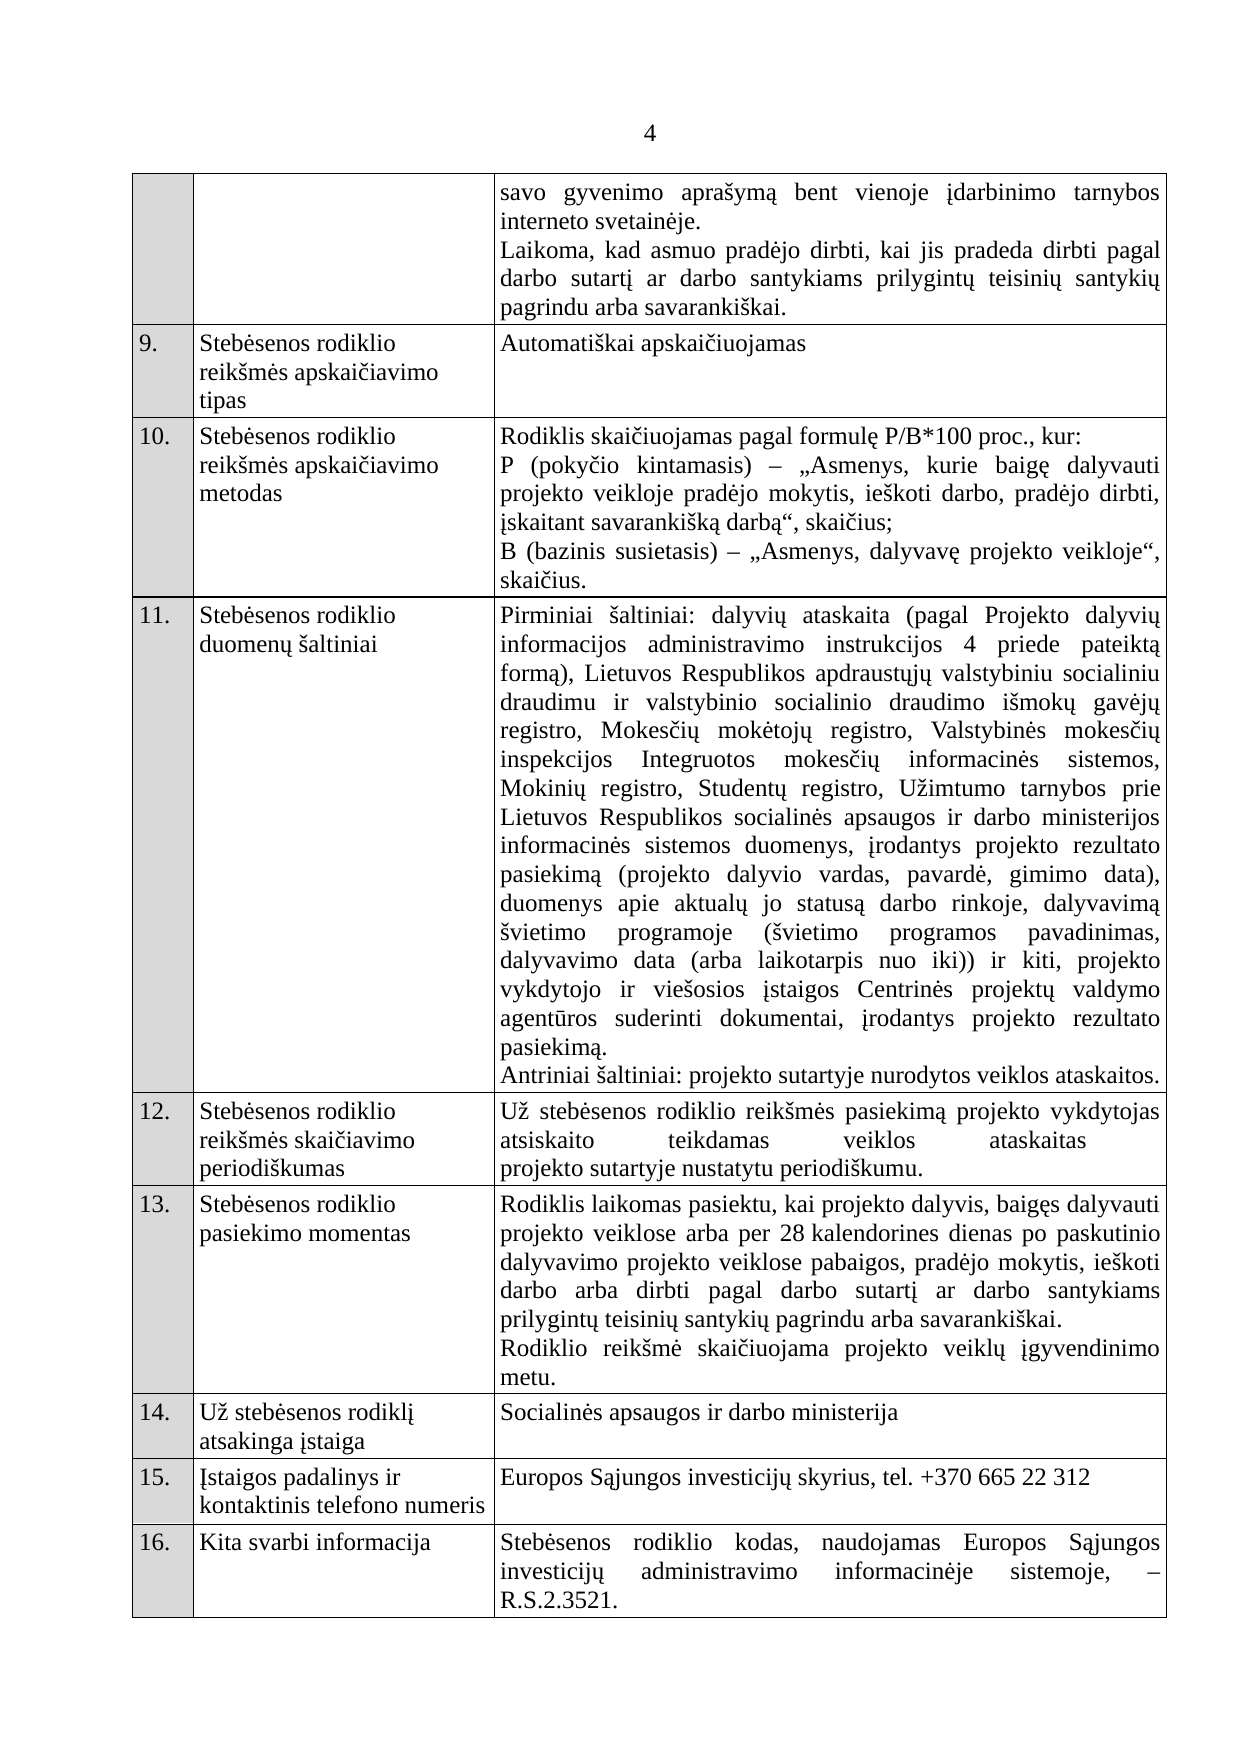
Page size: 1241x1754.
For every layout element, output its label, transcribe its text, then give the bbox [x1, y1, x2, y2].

table_cell Stebėsenos rodiklio duomenų šaltiniai [194, 598, 494, 1092]
table_cell Automatiškai apskaičiuojamas [495, 325, 1166, 417]
table_cell 12. [133, 1093, 193, 1185]
table_cell 16. [133, 1525, 193, 1617]
table_cell Stebėsenos rodiklio kodas, naudojamas Europos Sąjungos investicijų administravimo informacinėje sistemoje, – R.S.2.3521. [495, 1525, 1166, 1617]
table_cell 11. [133, 598, 193, 1092]
table_cell Už stebėsenos rodiklio reikšmės pasiekimą projekto vykdytojas atsiskaito teikdamas veiklos ataskaitas projekto sutartyje nustatytu periodiškumu. [495, 1093, 1166, 1185]
table_cell Kita svarbi informacija [194, 1525, 494, 1617]
table_cell Stebėsenos rodiklio reikšmės apskaičiavimo tipas [194, 325, 494, 417]
table_cell Už stebėsenos rodiklį atsakinga įstaiga [194, 1394, 494, 1458]
table_cell Pirminiai šaltiniai: dalyvių ataskaita (pagal Projekto dalyvių informacijos administravimo instrukcijos 4 priede pateiktą formą), Lietuvos Respublikos apdraustųjų valstybiniu socialiniu draudimu ir valstybinio socialinio draudimo išmokų gavėjų registro, Mokesčių mokėtojų registro, Valstybinės mokesčių inspekcijos Integruotos mokesčių informacinės sistemos, Mokinių registro, Studentų registro, Užimtumo tarnybos prie Lietuvos Respublikos socialinės apsaugos ir darbo ministerijos informacinės sistemos duomenys, įrodantys projekto rezultato pasiekimą (projekto dalyvio vardas, pavardė, gimimo data), duomenys apie aktualų jo statusą darbo rinkoje, dalyvavimą švietimo programoje (švietimo programos pavadinimas, dalyvavimo data (arba laikotarpis nuo iki)) ir kiti, projekto vykdytojo ir viešosios įstaigos Centrinės projektų valdymo agentūros suderinti dokumentai, įrodantys projekto rezultato pasiekimą. Antriniai šaltiniai: projekto sutartyje nurodytos veiklos ataskaitos. [495, 598, 1166, 1092]
table_cell 9. [133, 325, 193, 417]
table_cell Rodiklis skaičiuojamas pagal formulę P/B*100 proc., kur: P (pokyčio kintamasis) – „Asmenys, kurie baigę dalyvauti projekto veikloje pradėjo mokytis, ieškoti darbo, pradėjo dirbti, įskaitant savarankišką darbą“, skaičius; B (bazinis susietasis) – „Asmenys, dalyvavę projekto veikloje“, skaičius. [495, 418, 1166, 596]
table_cell Įstaigos padalinys ir kontaktinis telefono numeris [194, 1459, 494, 1523]
table_cell Stebėsenos rodiklio reikšmės apskaičiavimo metodas [194, 418, 494, 596]
table_cell 14. [133, 1394, 193, 1458]
table_cell Stebėsenos rodiklio reikšmės skaičiavimo periodiškumas [194, 1093, 494, 1185]
table_cell Europos Sąjungos investicijų skyrius, tel. +370 665 22 312 [495, 1459, 1166, 1523]
table_cell [194, 174, 494, 324]
table_cell Stebėsenos rodiklio pasiekimo momentas [194, 1186, 494, 1393]
table_cell 15. [133, 1459, 193, 1523]
table_cell 13. [133, 1186, 193, 1393]
table_cell 10. [133, 418, 193, 596]
table_cell Rodiklis laikomas pasiektu, kai projekto dalyvis, baigęs dalyvauti projekto veiklose arba per 28 kalendorines dienas po paskutinio dalyvavimo projekto veiklose pabaigos, pradėjo mokytis, ieškoti darbo arba dirbti pagal darbo sutartį ar darbo santykiams prilygintų teisinių santykių pagrindu arba savarankiškai. Rodiklio reikšmė skaičiuojama projekto veiklų įgyvendinimo metu. [495, 1186, 1166, 1393]
table_cell savo gyvenimo aprašymą bent vienoje įdarbinimo tarnybos interneto svetainėje. Laikoma, kad asmuo pradėjo dirbti, kai jis pradeda dirbti pagal darbo sutartį ar darbo santykiams prilygintų teisinių santykių pagrindu arba savarankiškai. [495, 174, 1166, 324]
table_cell Socialinės apsaugos ir darbo ministerija [495, 1394, 1166, 1458]
table_cell [133, 174, 193, 324]
